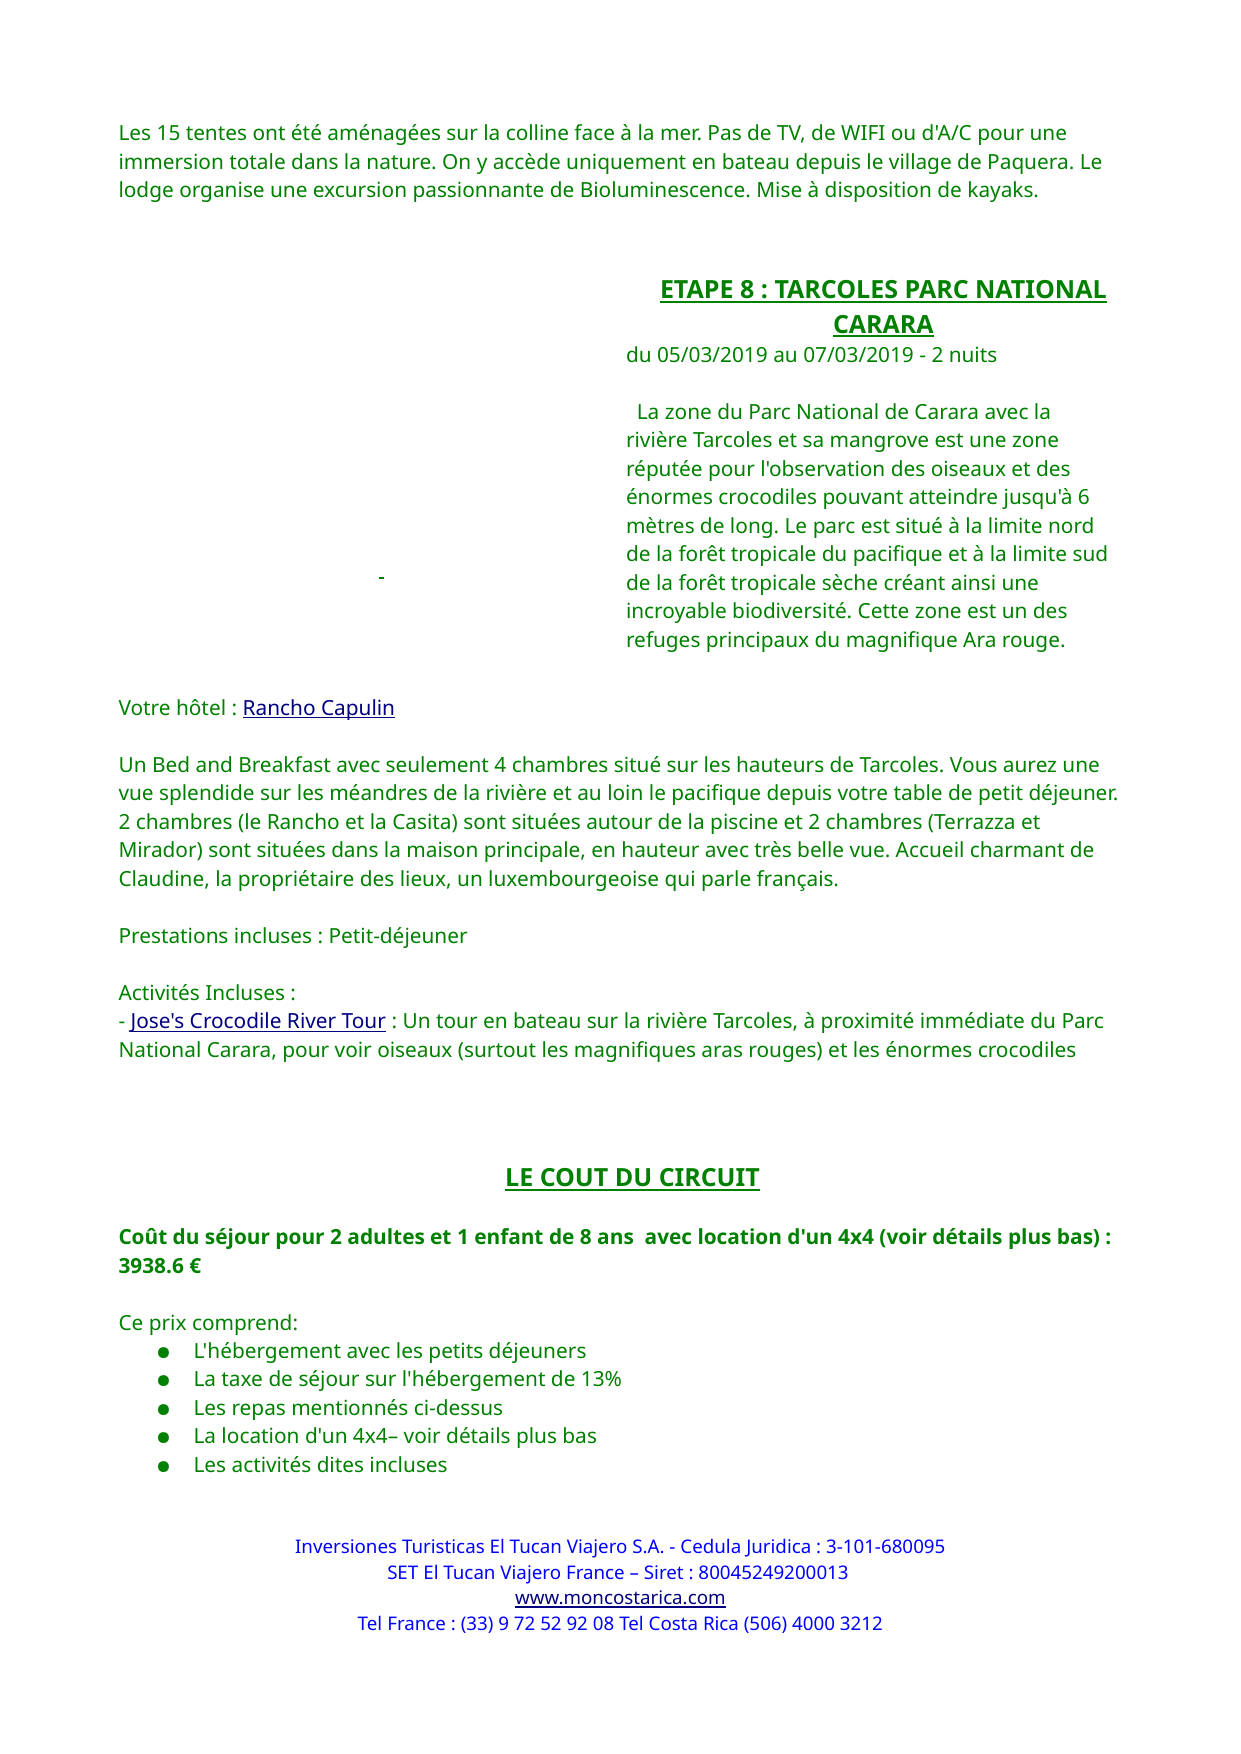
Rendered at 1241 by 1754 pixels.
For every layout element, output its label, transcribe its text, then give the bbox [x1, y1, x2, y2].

text Activités Incluses : [118, 978, 1122, 1006]
text Un Bed and Breakfast avec seulement 4 chambres situé sur les hauteurs de Tarcoles. Vous aurez une vue splendide sur les méandres de la rivière et au loin le pacifique depuis votre table de petit déjeuner. 2 chambres (le Rancho et la Casita) sont situées autour de la piscine et 2 chambres (Terrazza et Mirador) sont situées dans la maison principale, en hauteur avec très belle vue. Accueil charmant de Claudine, la propriétaire des lieux, un luxembourgeoise qui parle français. [118, 750, 1122, 892]
list La location d'un 4x4– voir détails plus bas [156, 1421, 1122, 1450]
list Les repas mentionnés ci-dessus [156, 1393, 1122, 1421]
text Les 15 tentes ont été aménagées sur la colline face à la mer. Pas de TV, de WIFI ou d'A/C pour une immersion totale dans la nature. On y accède uniquement en bateau depuis le village de Paquera. Le lodge organise une excursion passionnante de Bioluminescence. Mise à disposition de kayaks. [118, 118, 1122, 204]
list Les activités dites incluses [156, 1450, 1122, 1478]
text Votre hôtel : Rancho Capulin [118, 693, 1122, 721]
list L'hébergement avec les petits déjeuners [156, 1336, 1122, 1364]
text - Jose's Crocodile River Tour : Un tour en bateau sur la rivière Tarcoles, à proximité immédiate du Parc National Carara, pour voir oiseaux (surtout les magnifiques aras rouges) et les énormes crocodiles [118, 1006, 1122, 1063]
text LE COUT DU CIRCUIT [118, 1160, 1146, 1194]
list La taxe de séjour sur l'hébergement de 13% [156, 1364, 1122, 1393]
text Ce prix comprend: [118, 1308, 1122, 1336]
text Coût du séjour pour 2 adultes et 1 enfant de 8 ans avec location d'un 4x4 (voir détails plus bas) : 3938.6 € [118, 1222, 1122, 1279]
text Prestations incluses : Petit-déjeuner [118, 921, 1122, 949]
table_header [118, 266, 620, 659]
table_header ETAPE 8 : TARCOLES PARC NATIONAL CARARA du 05/03/2019 au 07/03/2019 - 2 nuits La zone du Parc National de Carara avec la rivière Tarcoles et sa mangrove est une zone réputée pour l'observation des oiseaux et des énormes crocodiles pouvant atteindre jusqu'à 6 mètres de long. Le parc est situé à la limite nord de la forêt tropicale du pacifique et à la limite sud de la forêt tropicale sèche créant ainsi une incroyable biodiversité. Cette zone est un des refuges principaux du magnifique Ara rouge. [620, 266, 1122, 659]
